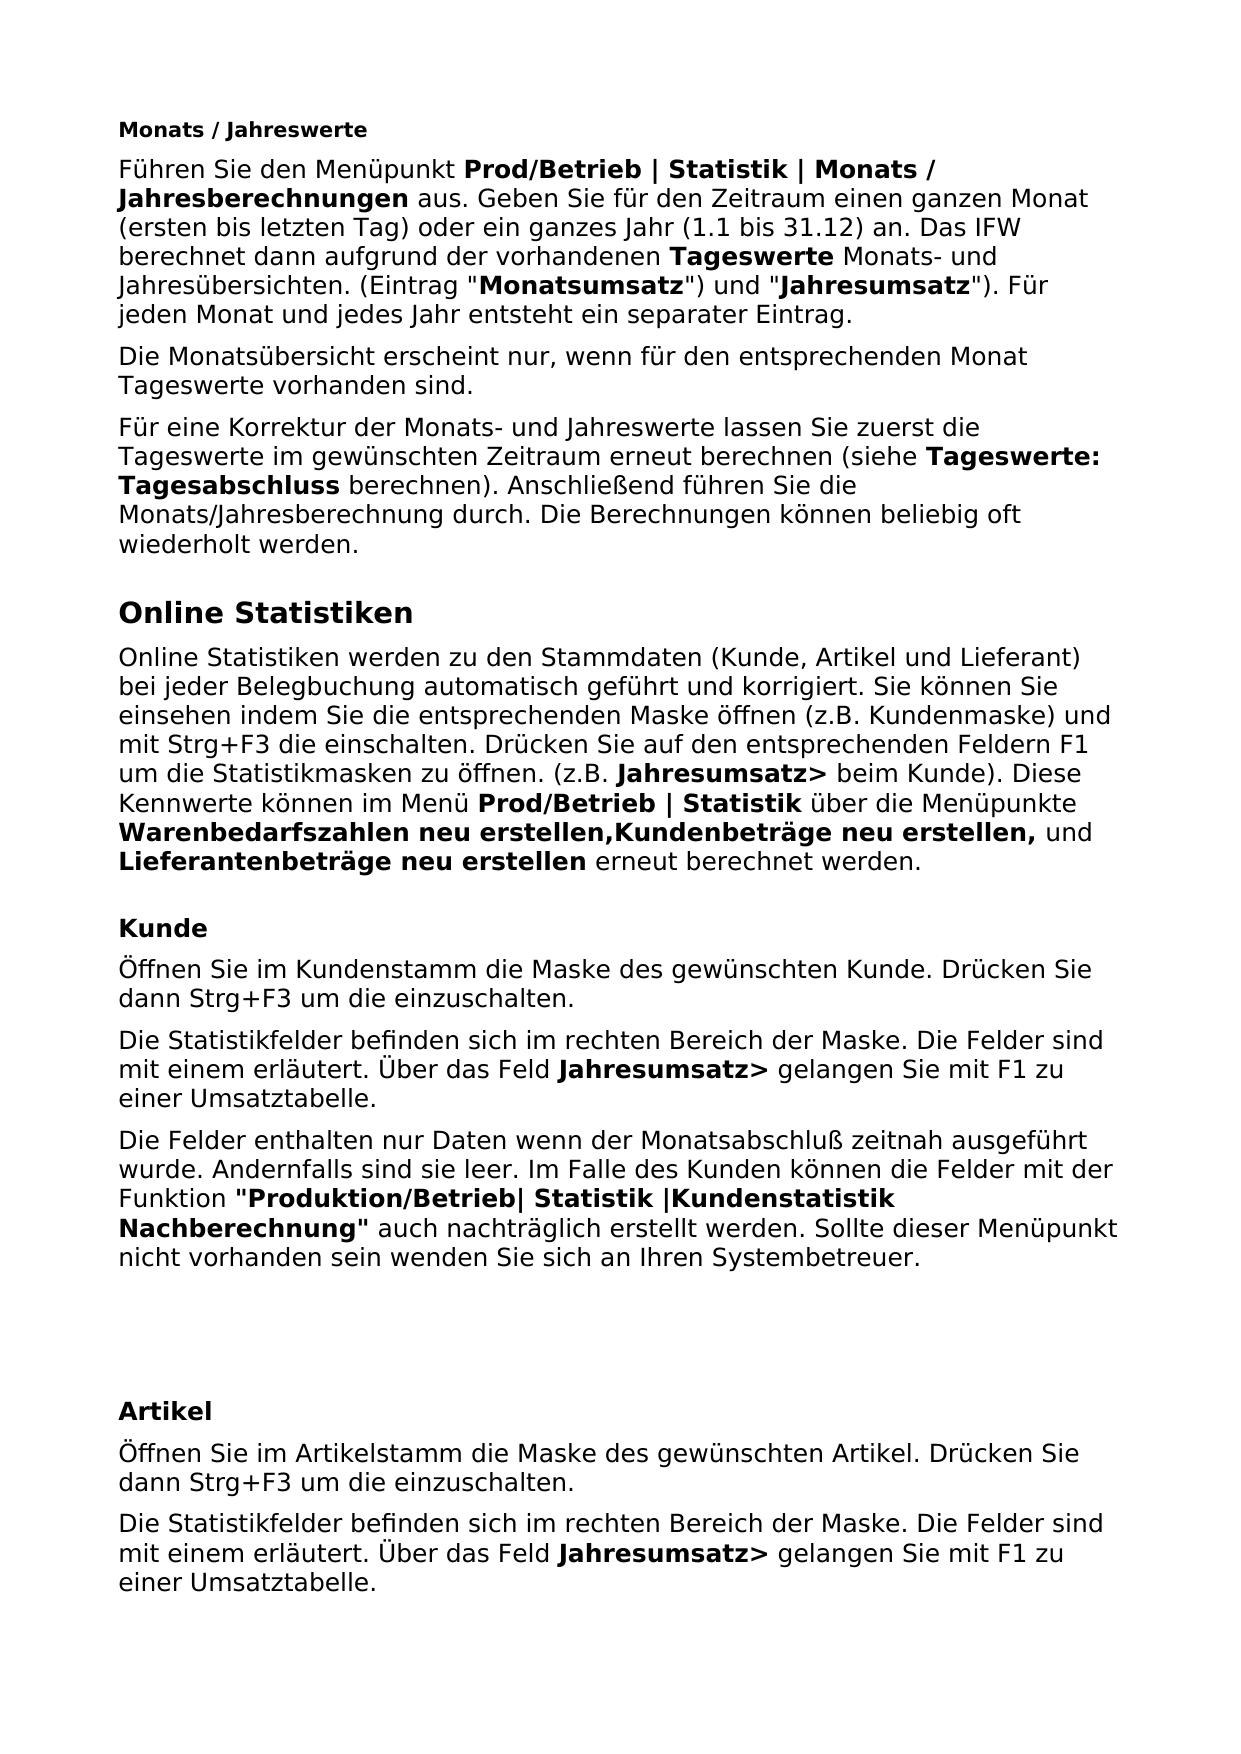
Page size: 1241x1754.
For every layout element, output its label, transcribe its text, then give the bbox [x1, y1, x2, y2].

text Die Statistikfelder befinden sich im rechten Bereich der Maske. Die Felder sind mit einem erläutert. Über das Feld Jahresumsatz> gelangen Sie mit F1 zu einer Umsatztabelle. [118, 1510, 1122, 1597]
text Öffnen Sie im Kundenstamm die Maske des gewünschten Kunde. Drücken Sie dann Strg+F3 um die einzuschalten. [118, 956, 1122, 1014]
text Führen Sie den Menüpunkt Prod/Betrieb | Statistik | Monats / Jahresberechnungen aus. Geben Sie für den Zeitraum einen ganzen Monat (ersten bis letzten Tag) oder ein ganzes Jahr (1.1 bis 31.12) an. Das IFW berechnet dann aufgrund der vorhandenen Tageswerte Monats- und Jahresübersichten. (Eintrag "Monatsumsatz") und "Jahresumsatz"). Für jeden Monat und jedes Jahr entsteht ein separater Eintrag. [118, 155, 1122, 330]
subtitle Monats / Jahreswerte [118, 118, 1122, 142]
subtitle Kunde [118, 914, 1122, 943]
text Die Statistikfelder befinden sich im rechten Bereich der Maske. Die Felder sind mit einem erläutert. Über das Feld Jahresumsatz> gelangen Sie mit F1 zu einer Umsatztabelle. [118, 1026, 1122, 1114]
text Öffnen Sie im Artikelstamm die Maske des gewünschten Artikel. Drücken Sie dann Strg+F3 um die einzuschalten. [118, 1439, 1122, 1497]
text Die Felder enthalten nur Daten wenn der Monatsabschluß zeitnah ausgeführt wurde. Andernfalls sind sie leer. Im Falle des Kunden können die Felder mit der Funktion "Produktion/Betrieb| Statistik |Kundenstatistik Nachberechnung" auch nachträglich erstellt werden. Sollte dieser Menüpunkt nicht vorhanden sein wenden Sie sich an Ihren Systembetreuer. [118, 1126, 1122, 1360]
subtitle Online Statistiken [118, 597, 1122, 631]
subtitle Artikel [118, 1397, 1122, 1426]
text Online Statistiken werden zu den Stammdaten (Kunde, Artikel und Lieferant) bei jeder Belegbuchung automatisch geführt und korrigiert. Sie können Sie einsehen indem Sie die entsprechenden Maske öffnen (z.B. Kundenmaske) und mit Strg+F3 die einschalten. Drücken Sie auf den entsprechenden Feldern F1 um die Statistikmasken zu öffnen. (z.B. Jahresumsatz> beim Kunde). Diese Kennwerte können im Menü Prod/Betrieb | Statistik über die Menüpunkte Warenbedarfszahlen neu erstellen,Kundenbeträge neu erstellen, und Lieferantenbeträge neu erstellen erneut berechnet werden. [118, 643, 1122, 876]
text Die Monatsübersicht erscheint nur, wenn für den entsprechenden Monat Tageswerte vorhanden sind. [118, 342, 1122, 401]
text Für eine Korrektur der Monats- und Jahreswerte lassen Sie zuerst die Tageswerte im gewünschten Zeitraum erneut berechnen (siehe Tageswerte: Tagesabschluss berechnen). Anschließend führen Sie die Monats/Jahresberechnung durch. Die Berechnungen können beliebig oft wiederholt werden. [118, 413, 1122, 559]
